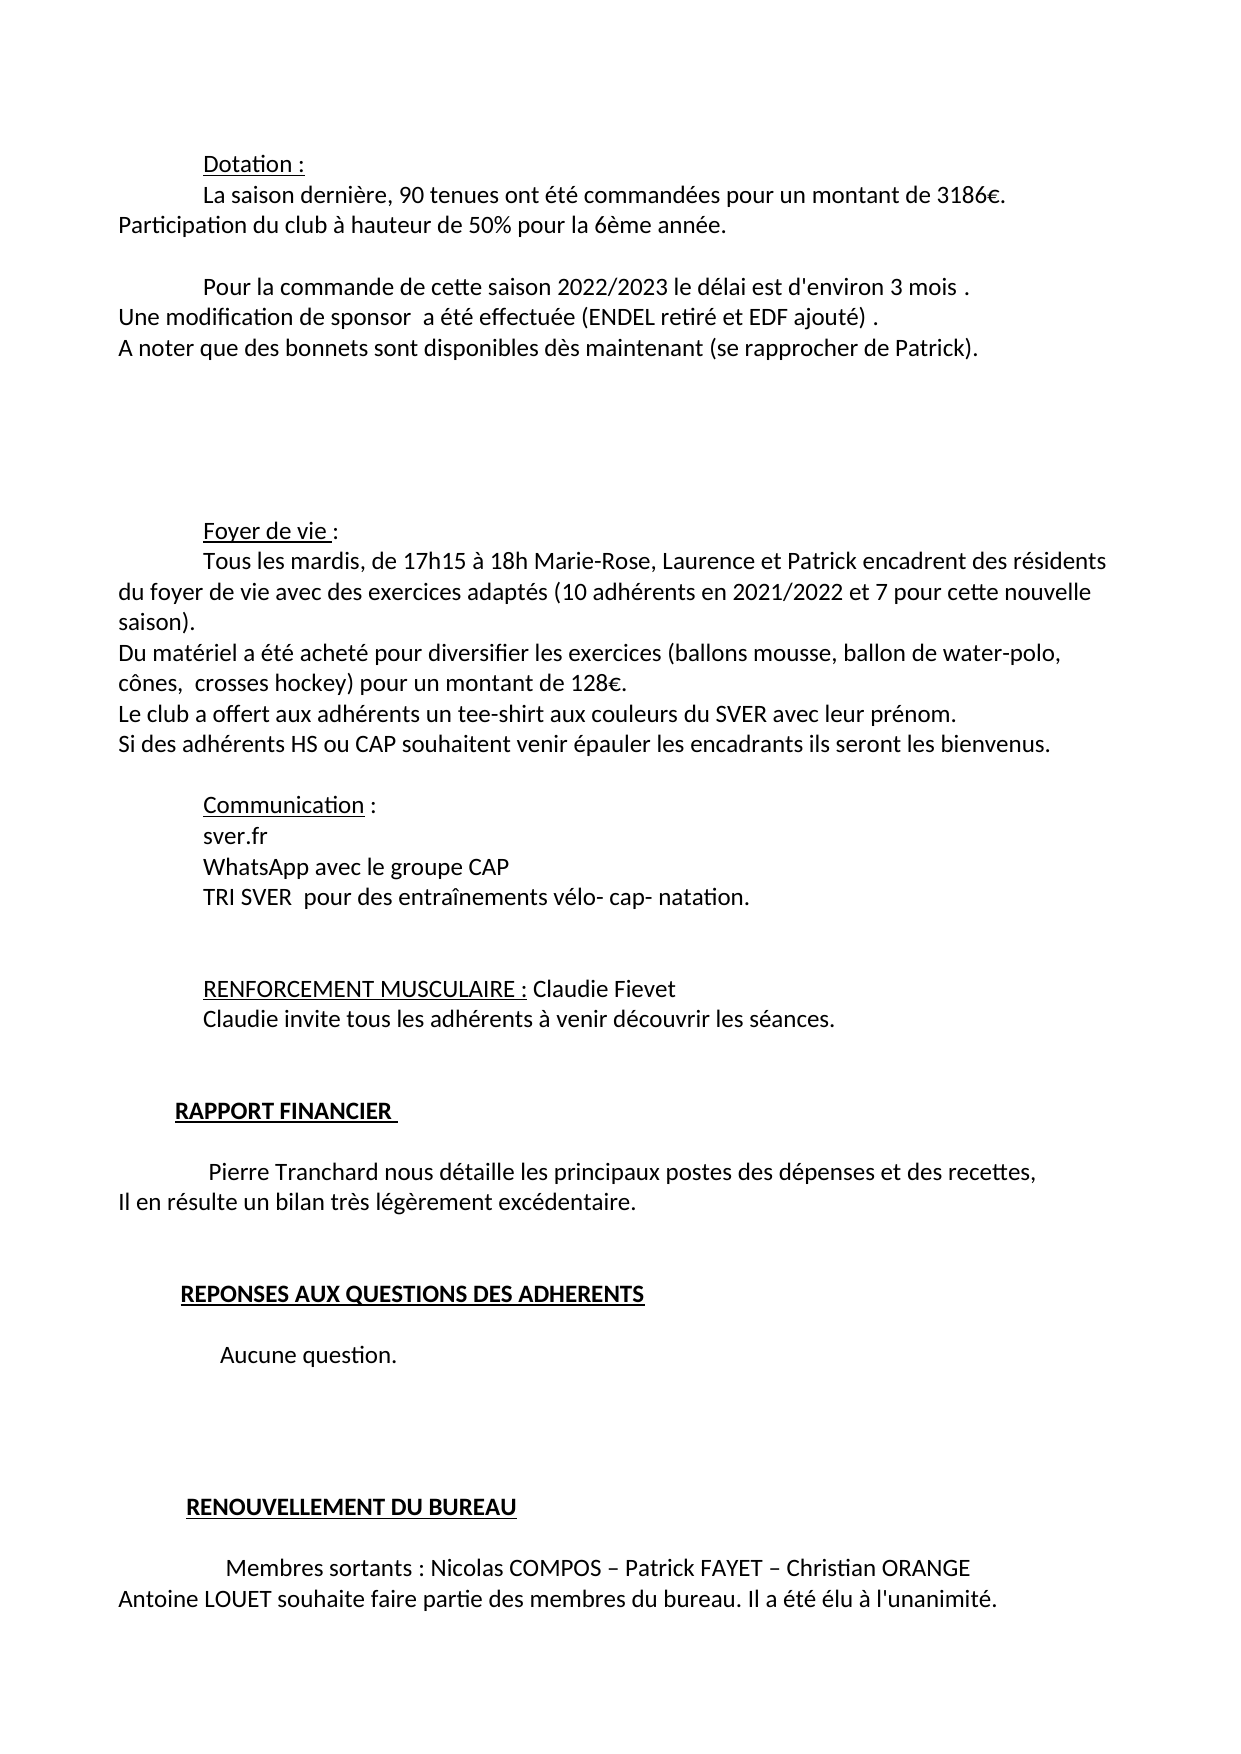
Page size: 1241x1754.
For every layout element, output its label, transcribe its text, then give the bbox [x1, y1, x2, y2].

text Dotation : [118, 149, 1122, 179]
text Il en résulte un bilan très légèrement excédentaire. [118, 1186, 1122, 1217]
text Le club a offert aux adhérents un tee-shirt aux couleurs du SVER avec leur prénom. [118, 698, 1122, 728]
text REPONSES AUX QUESTIONS DES ADHERENTS [118, 1278, 1122, 1308]
text RENOUVELLEMENT DU BUREAU [118, 1492, 1122, 1522]
text WhatsApp avec le groupe CAP [118, 851, 1122, 881]
text Aucune question. [118, 1339, 1122, 1369]
text sver.fr [118, 820, 1122, 851]
text Du matériel a été acheté pour diversifier les exercices (ballons mousse, ballon de water-polo, cônes, crosses hockey) pour un montant de 128€. [118, 637, 1122, 698]
text RAPPORT FINANCIER [118, 1095, 1122, 1125]
text Membres sortants : Nicolas COMPOS – Patrick FAYET – Christian ORANGE [118, 1553, 1122, 1583]
text La saison dernière, 90 tenues ont été commandées pour un montant de 3186€. [118, 179, 1122, 210]
text Participation du club à hauteur de 50% pour la 6ème année. [118, 210, 1122, 240]
text RENFORCEMENT MUSCULAIRE : Claudie Fievet [118, 973, 1122, 1003]
text Communication : [118, 789, 1122, 820]
text Tous les mardis, de 17h15 à 18h Marie-Rose, Laurence et Patrick encadrent des résidents du foyer de vie avec des exercices adaptés (10 adhérents en 2021/2022 et 7 pour cette nouvelle saison). [118, 545, 1122, 637]
text Claudie invite tous les adhérents à venir découvrir les séances. [118, 1003, 1122, 1034]
text A noter que des bonnets sont disponibles dès maintenant (se rapprocher de Patrick). [118, 332, 1122, 362]
text Pour la commande de cette saison 2022/2023 le délai est d'environ 3 mois . [118, 271, 1122, 301]
text Si des adhérents HS ou CAP souhaitent venir épauler les encadrants ils seront les bienvenus. [118, 728, 1122, 759]
text Une modification de sponsor a été effectuée (ENDEL retiré et EDF ajouté) . [118, 301, 1122, 332]
text Pierre Tranchard nous détaille les principaux postes des dépenses et des recettes, [118, 1156, 1122, 1186]
text Antoine LOUET souhaite faire partie des membres du bureau. Il a été élu à l'unanimité. [118, 1583, 1122, 1614]
text Foyer de vie : [118, 515, 1122, 545]
text TRI SVER pour des entraînements vélo- cap- natation. [118, 881, 1122, 912]
